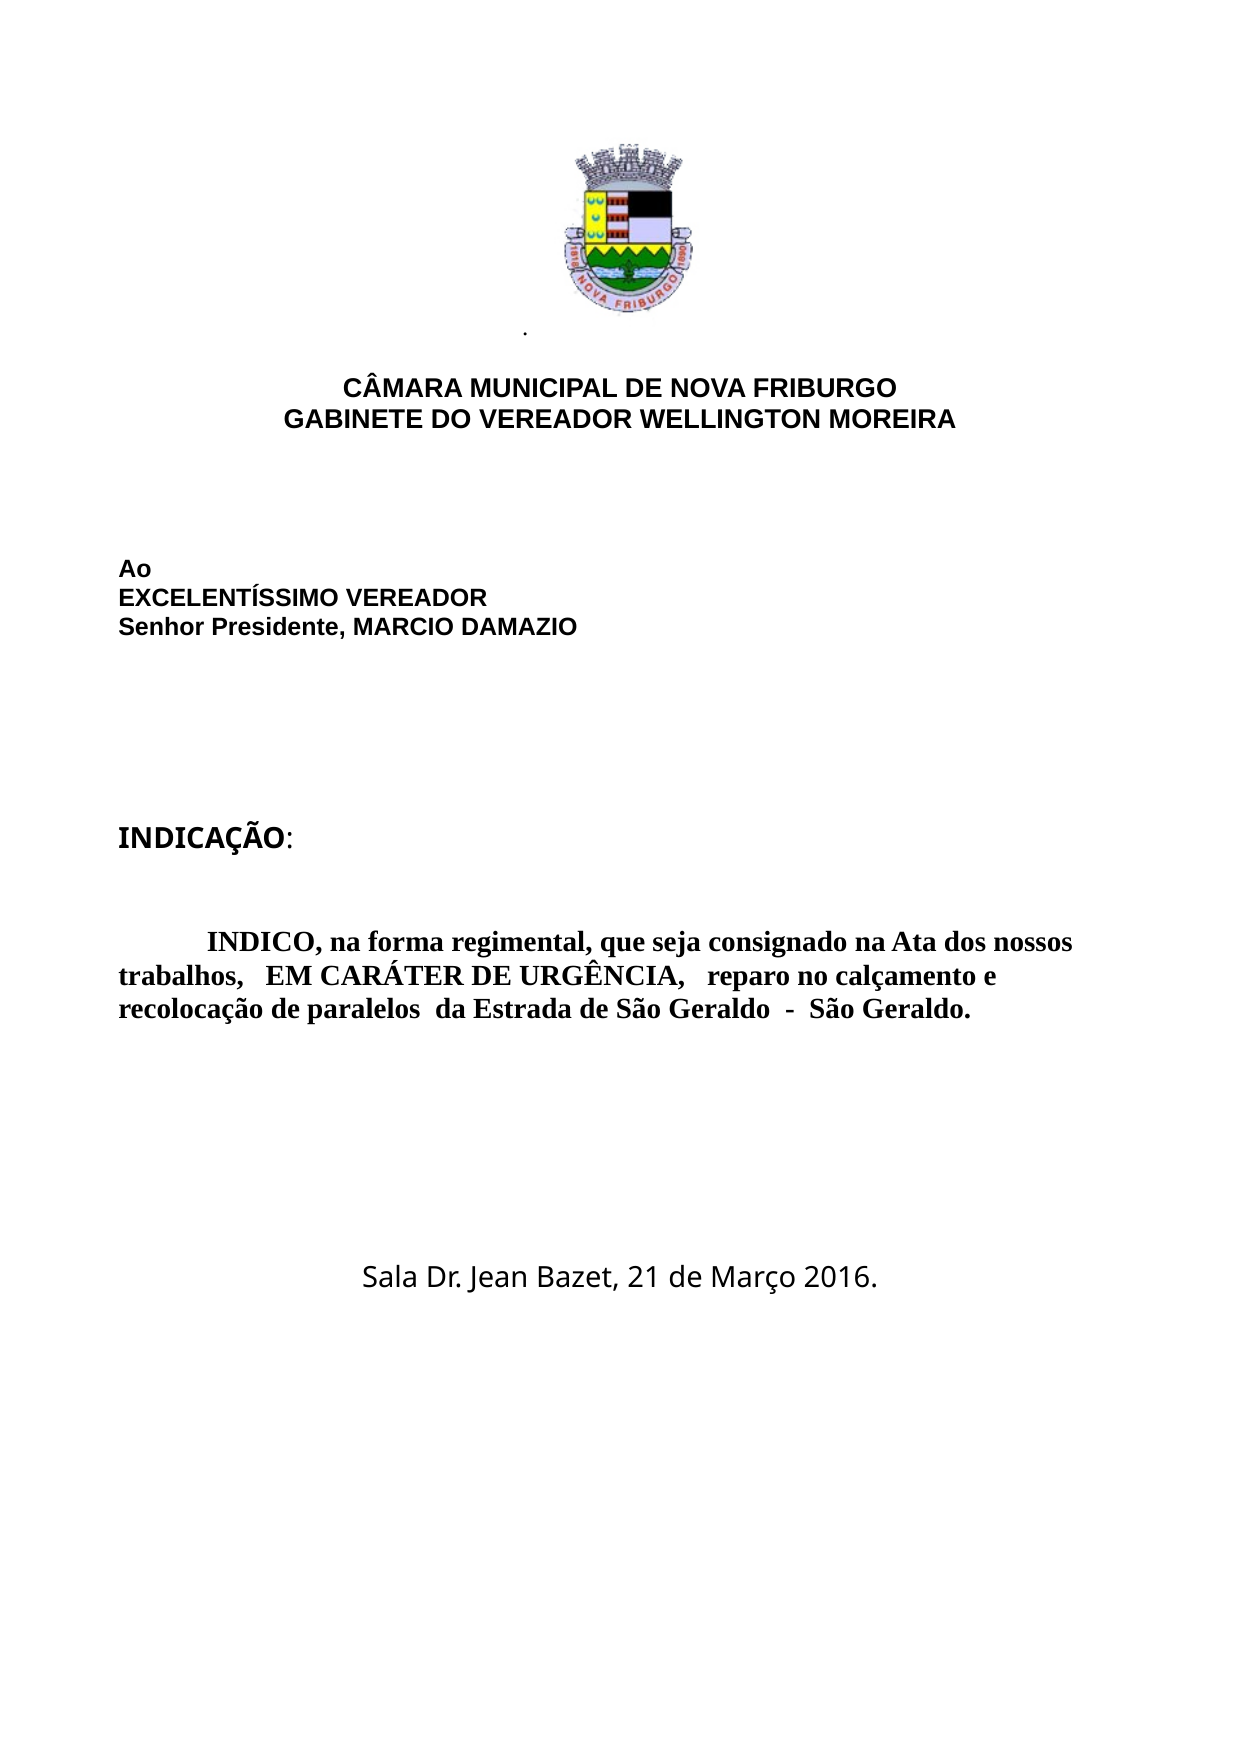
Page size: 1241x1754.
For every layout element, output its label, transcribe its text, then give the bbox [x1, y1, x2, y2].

text EXCELENTÍSSIMO VEREADOR [118, 583, 1122, 612]
text . [118, 118, 1122, 341]
text Sala Dr. Jean Bazet, 21 de Março 2016. [118, 1257, 1122, 1296]
text INDICO, na forma regimental, que seja consignado na Ata dos nossos trabalhos, EM CARÁTER DE URGÊNCIA, reparo no calçamento e recolocação de paralelos da Estrada de São Geraldo - São Geraldo. [118, 924, 1122, 1025]
picture [544, 127, 702, 327]
text Senhor Presidente, MARCIO DAMAZIO [118, 612, 1122, 641]
text GABINETE DO VEREADOR WELLINGTON MOREIRA [118, 403, 1122, 434]
text Ao [118, 554, 1122, 583]
text CÂMARA MUNICIPAL DE NOVA FRIBURGO [118, 372, 1122, 403]
text INDICAÇÃO: [118, 817, 1122, 857]
